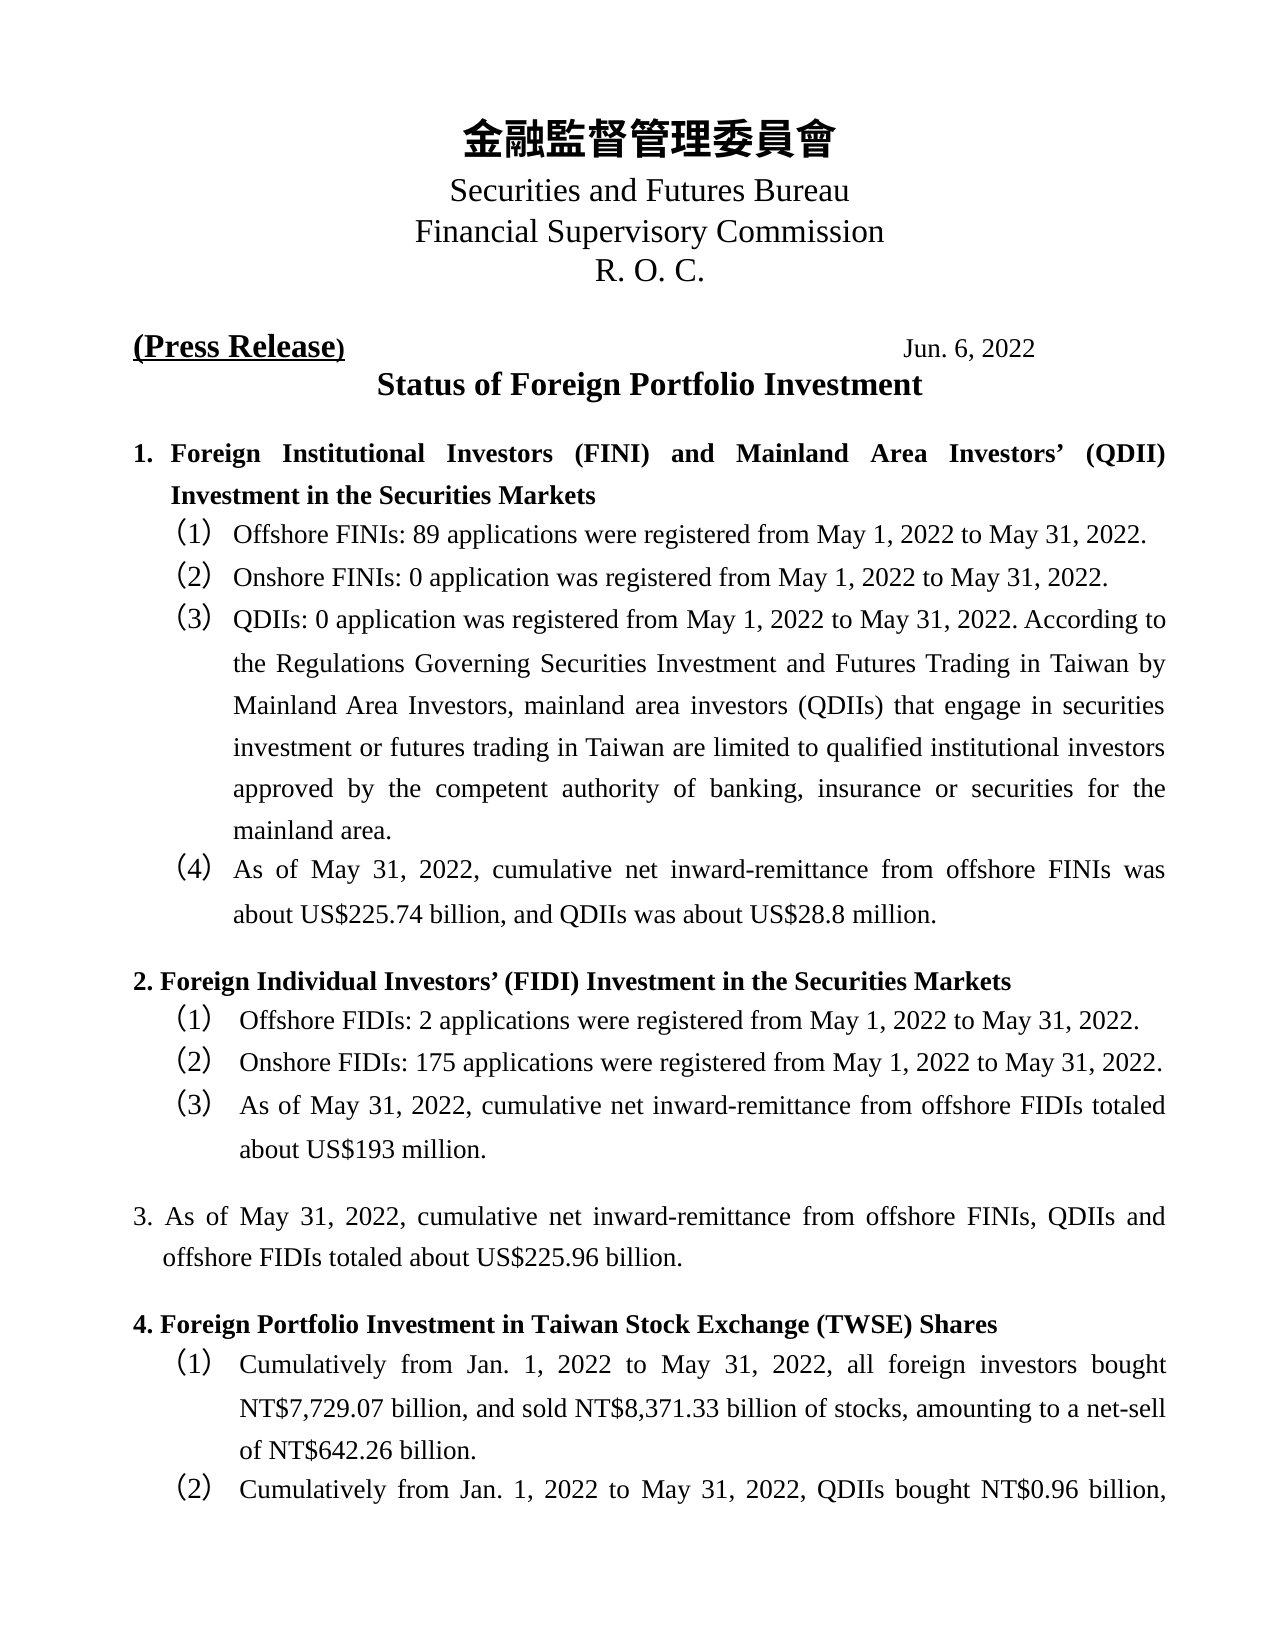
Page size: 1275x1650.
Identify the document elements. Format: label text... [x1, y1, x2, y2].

list QDIIs: 0 application was registered from May 1, 2022 to May 31, 2022. According to the Regulations Governing Securities Investment and Futures Trading in Taiwan by Mainland Area Investors, mainland area investors (QDIIs) that engage in securities investment or futures trading in Taiwan are limited to qualified institutional investors approved by the competent authority of banking, insurance or securities for the mainland area. [158, 594, 1167, 845]
text (Press Release) Jun. 6, 2022 [133, 326, 1167, 364]
list Offshore FIDIs: 2 applications were registered from May 1, 2022 to May 31, 2022. [158, 996, 1167, 1038]
list As of May 31, 2022, cumulative net inward-remittance from offshore FIDIs totaled about US$193 million. [158, 1080, 1167, 1164]
text 2. Foreign Individual Investors’ (FIDI) Investment in the Securities Markets [133, 954, 1167, 996]
list Foreign Institutional Investors (FINI) and Mainland Area Investors’ (QDII) Investment in the Securities Markets [133, 427, 1167, 510]
subtitle R. O. C. [133, 250, 1167, 288]
text 3. As of May 31, 2022, cumulative net inward-remittance from offshore FINIs, QDIIs and offshore FIDIs totaled about US$225.96 billion. [133, 1189, 1167, 1273]
list Cumulatively from Jan. 1, 2022 to May 31, 2022, all foreign investors bought NT$7,729.07 billion, and sold NT$8,371.33 billion of stocks, amounting to a net-sell of NT$642.26 billion. [158, 1339, 1167, 1465]
text 金融監督管理委員會 [133, 106, 1167, 167]
list Onshore FINIs: 0 application was registered from May 1, 2022 to May 31, 2022. [158, 552, 1167, 594]
list Cumulatively from Jan. 1, 2022 to May 31, 2022, QDIIs bought NT$0.96 billion, [158, 1465, 1167, 1507]
list Offshore FINIs: 89 applications were registered from May 1, 2022 to May 31, 2022. [158, 510, 1167, 552]
list As of May 31, 2022, cumulative net inward-remittance from offshore FINIs was about US$225.74 billion, and QDIIs was about US$28.8 million. [158, 845, 1167, 929]
text Securities and Futures Bureau [133, 167, 1167, 208]
list Onshore FIDIs: 175 applications were registered from May 1, 2022 to May 31, 2022. [158, 1038, 1167, 1080]
subtitle Financial Supervisory Commission [133, 208, 1167, 250]
text 4. Foreign Portfolio Investment in Taiwan Stock Exchange (TWSE) Shares [133, 1298, 1167, 1339]
text Status of Foreign Portfolio Investment [133, 364, 1167, 402]
